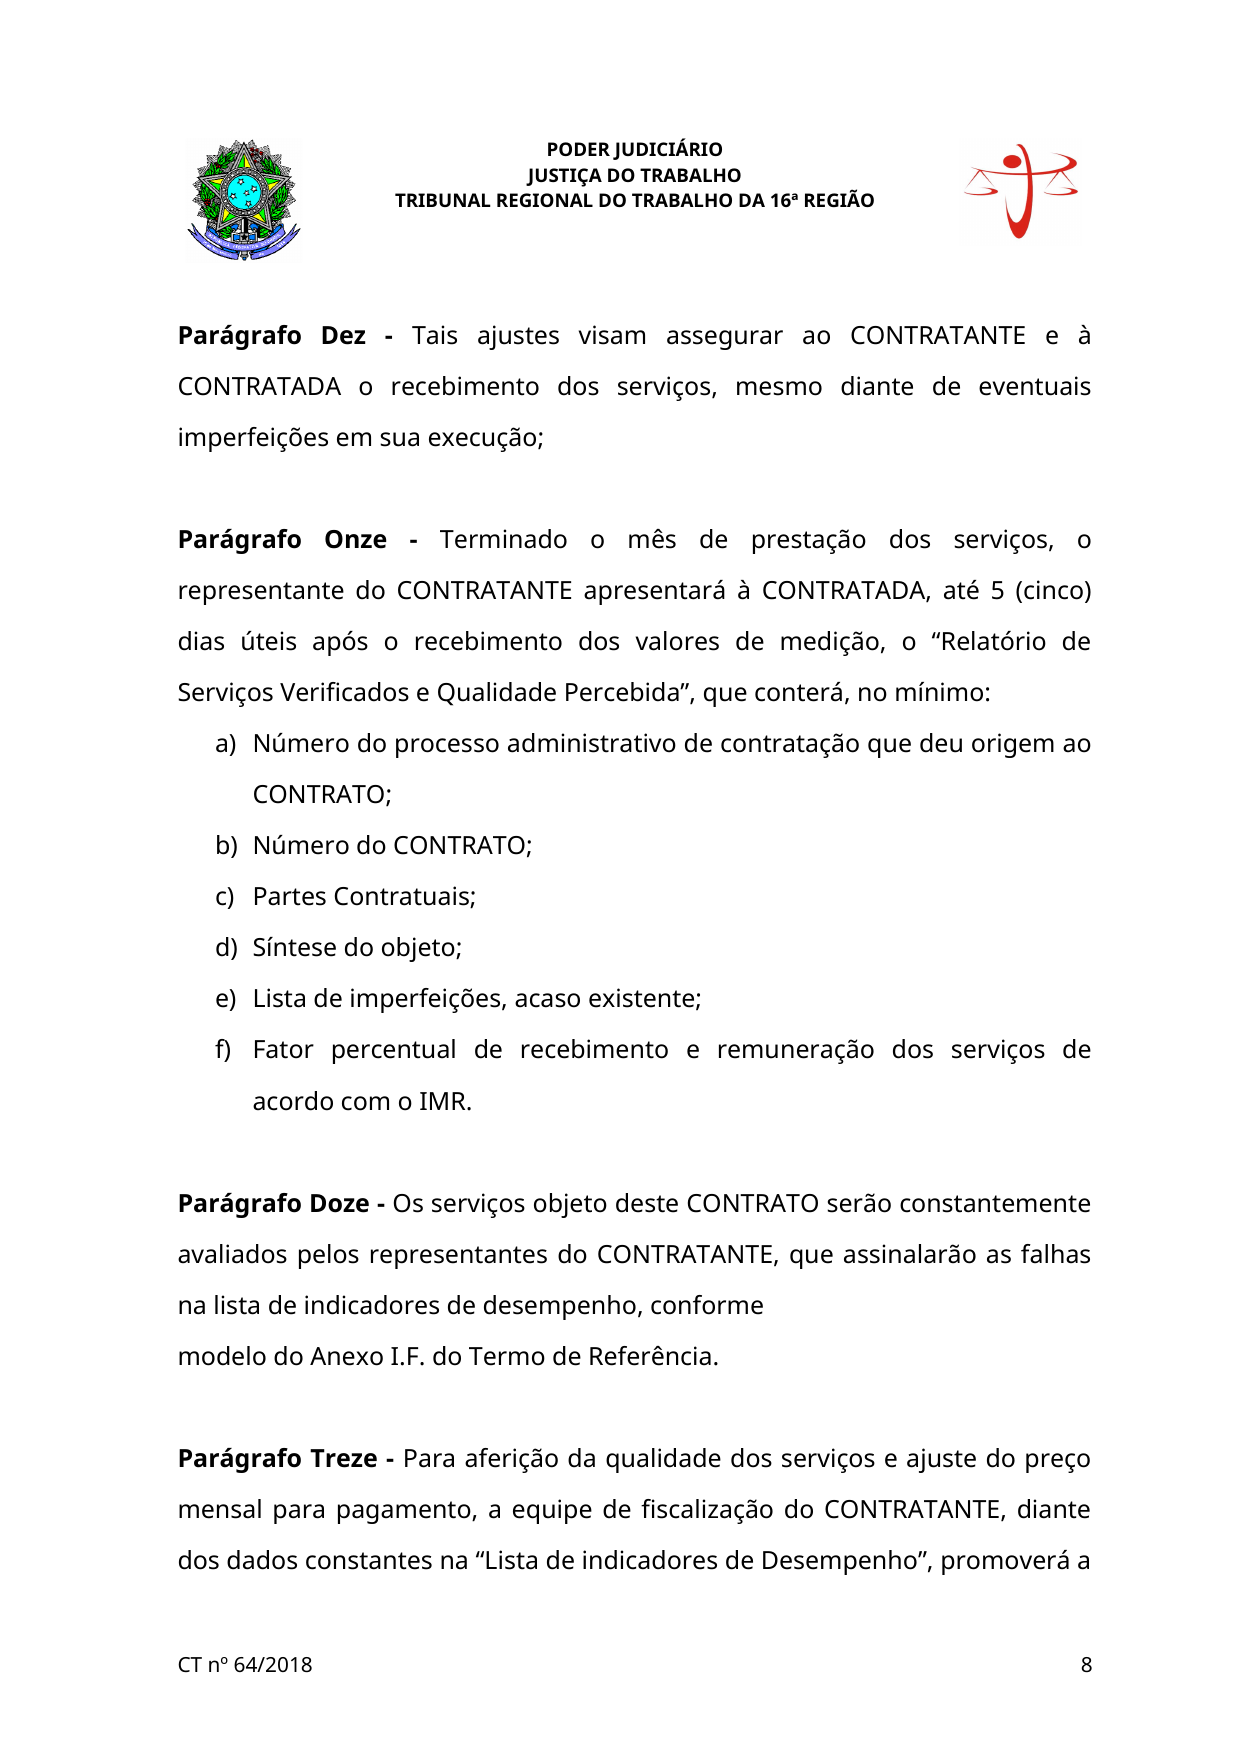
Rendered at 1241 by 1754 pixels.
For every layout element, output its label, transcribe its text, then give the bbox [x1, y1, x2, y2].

list Fator percentual de recebimento e remuneração dos serviços de acordo com o IMR. [215, 1032, 1092, 1117]
text modelo do Anexo I.F. do Termo de Referência. [177, 1338, 1092, 1372]
text Parágrafo Treze - Para aferição da qualidade dos serviços e ajuste do preço mensal para pagamento, a equipe de fiscalização do CONTRATANTE, diante dos dados constantes na “Lista de indicadores de Desempenho”, promoverá a [177, 1440, 1092, 1577]
list Lista de imperfeições, acaso existente; [215, 981, 1092, 1015]
text Parágrafo Doze - Os serviços objeto deste CONTRATO serão constantemente avaliados pelos representantes do CONTRATANTE, que assinalarão as falhas na lista de indicadores de desempenho, conforme [177, 1185, 1092, 1321]
text Parágrafo Onze - Terminado o mês de prestação dos serviços, o representante do CONTRATANTE apresentará à CONTRATADA, até 5 (cinco) dias úteis após o recebimento dos valores de medição, o “Relatório de Serviços Verificados e Qualidade Percebida”, que conterá, no mínimo: [177, 522, 1092, 709]
list Partes Contratuais; [215, 879, 1092, 913]
list Síntese do objeto; [215, 930, 1092, 964]
list Número do CONTRATO; [215, 828, 1092, 862]
list Número do processo administrativo de contratação que deu origem ao CONTRATO; [215, 726, 1092, 811]
text Parágrafo Dez - Tais ajustes visam assegurar ao CONTRATANTE e à CONTRATADA o recebimento dos serviços, mesmo diante de eventuais imperfeições em sua execução; [177, 317, 1092, 454]
